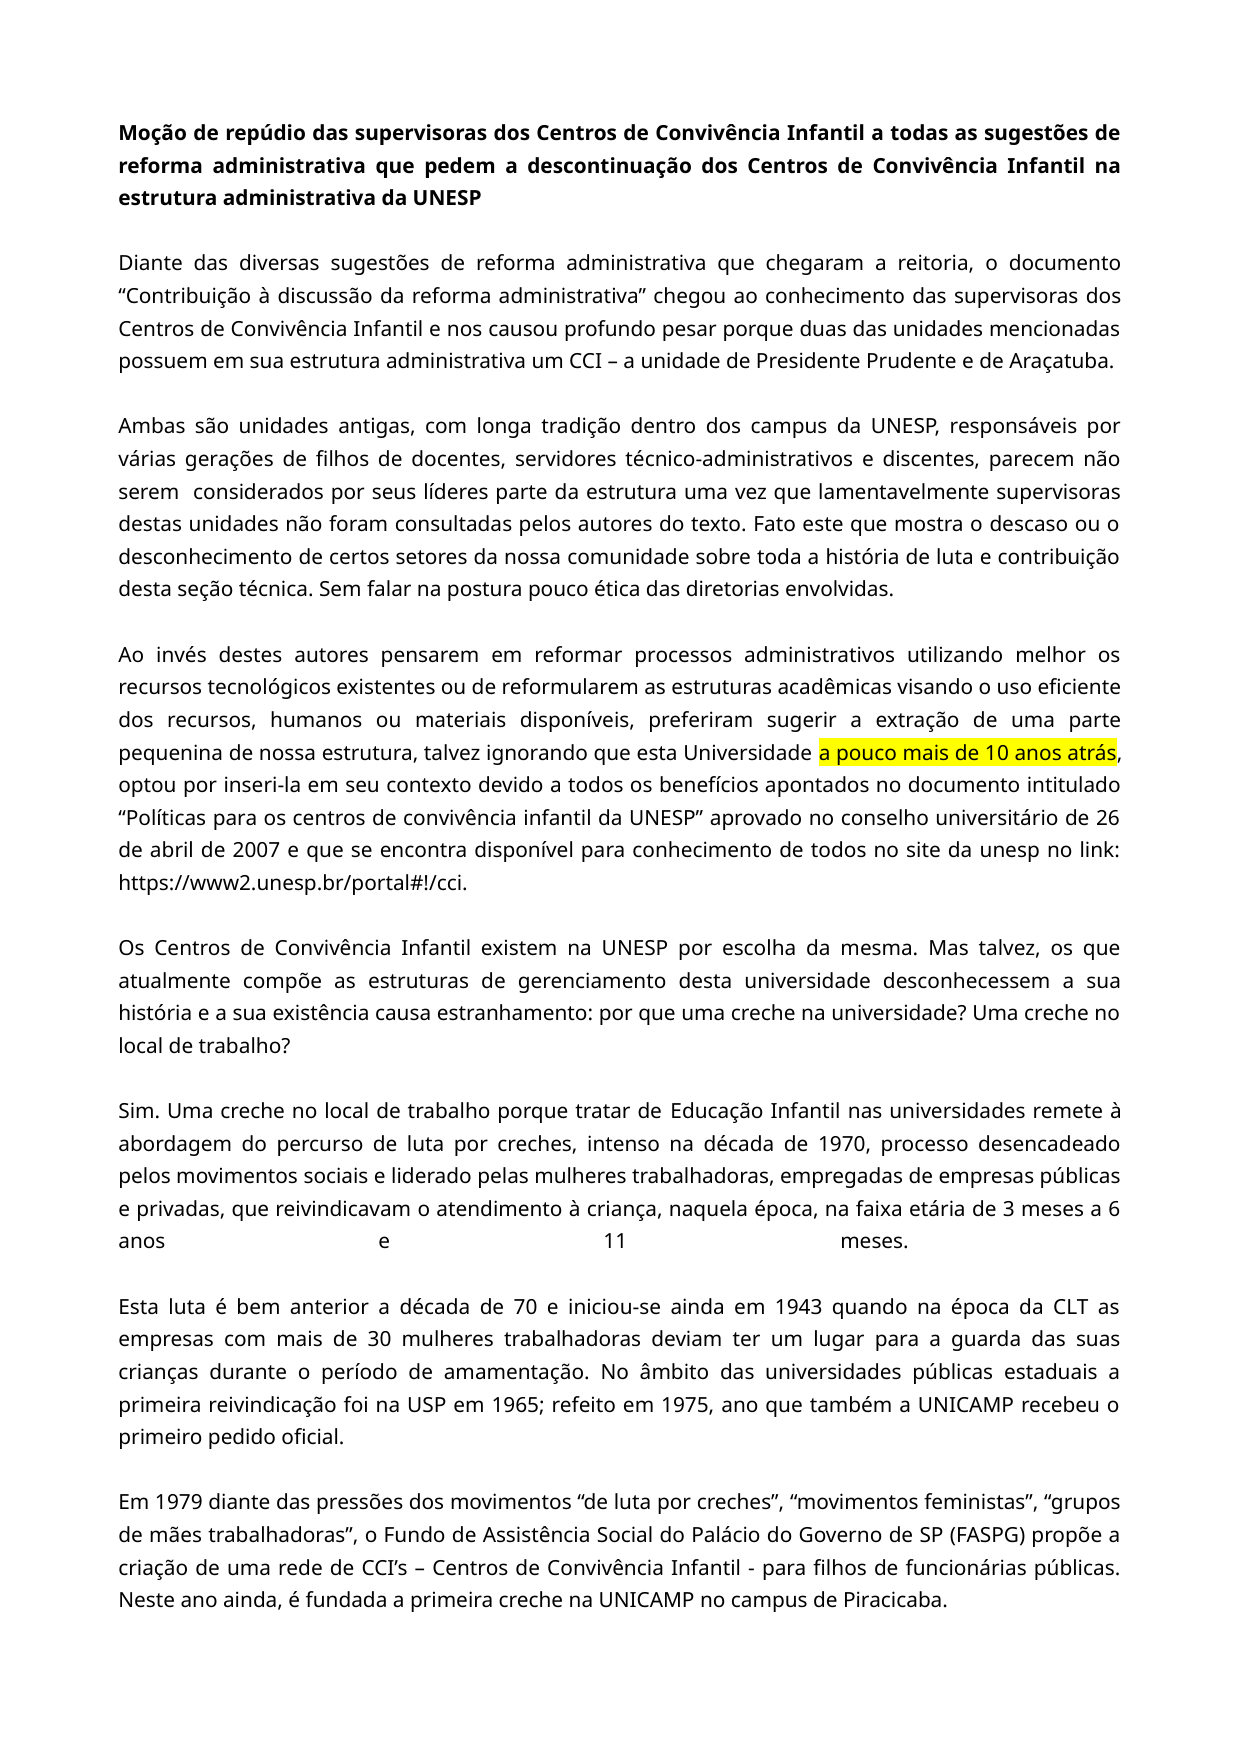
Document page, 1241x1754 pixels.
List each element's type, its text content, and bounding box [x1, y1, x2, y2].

text Diante das diversas sugestões de reforma administrativa que chegaram a reitoria, o documento “Contribuição à discussão da reforma administrativa” chegou ao conhecimento das supervisoras dos Centros de Convivência Infantil e nos causou profundo pesar porque duas das unidades mencionadas possuem em sua estrutura administrativa um CCI – a unidade de Presidente Prudente e de Araçatuba. [118, 248, 1122, 375]
text Em 1979 diante das pressões dos movimentos “de luta por creches”, “movimentos feministas”, “grupos de mães trabalhadoras”, o Fundo de Assistência Social do Palácio do Governo de SP (FASPG) propõe a criação de uma rede de CCI’s – Centros de Convivência Infantil - para filhos de funcionárias públicas. Neste ano ainda, é fundada a primeira creche na UNICAMP no campus de Piracicaba. [118, 1487, 1122, 1614]
text Ambas são unidades antigas, com longa tradição dentro dos campus da UNESP, responsáveis por várias gerações de filhos de docentes, servidores técnico-administrativos e discentes, parecem não serem considerados por seus líderes parte da estrutura uma vez que lamentavelmente supervisoras destas unidades não foram consultadas pelos autores do texto. Fato este que mostra o descaso ou o desconhecimento de certos setores da nossa comunidade sobre toda a história de luta e contribuição desta seção técnica. Sem falar na postura pouco ética das diretorias envolvidas. [118, 412, 1122, 603]
text Moção de repúdio das supervisoras dos Centros de Convivência Infantil a todas as sugestões de reforma administrativa que pedem a descontinuação dos Centros de Convivência Infantil na estrutura administrativa da UNESP [118, 118, 1122, 212]
text Esta luta é bem anterior a década de 70 e iniciou-se ainda em 1943 quando na época da CLT as empresas com mais de 30 mulheres trabalhadoras deviam ter um lugar para a guarda das suas crianças durante o período de amamentação. No âmbito das universidades públicas estaduais a primeira reivindicação foi na USP em 1965; refeito em 1975, ano que também a UNICAMP recebeu o primeiro pedido oficial. [118, 1292, 1122, 1451]
text Ao invés destes autores pensarem em reformar processos administrativos utilizando melhor os recursos tecnológicos existentes ou de reformularem as estruturas acadêmicas visando o uso eficiente dos recursos, humanos ou materiais disponíveis, preferiram sugerir a extração de uma parte pequenina de nossa estrutura, talvez ignorando que esta Universidade a pouco mais de 10 anos atrás, optou por inseri-la em seu contexto devido a todos os benefícios apontados no documento intitulado “Políticas para os centros de convivência infantil da UNESP” aprovado no conselho universitário de 26 de abril de 2007 e que se encontra disponível para conhecimento de todos no site da unesp no link: https://www2.unesp.br/portal#!/cci. [118, 640, 1122, 896]
text Sim. Uma creche no local de trabalho porque tratar de Educação Infantil nas universidades remete à abordagem do percurso de luta por creches, intenso na década de 1970, processo desencadeado pelos movimentos sociais e liderado pelas mulheres trabalhadoras, empregadas de empresas públicas e privadas, que reivindicavam o atendimento à criança, naquela época, na faixa etária de 3 meses a 6 anos e 11 meses. [118, 1096, 1122, 1288]
text Os Centros de Convivência Infantil existem na UNESP por escolha da mesma. Mas talvez, os que atualmente compõe as estruturas de gerenciamento desta universidade desconhecessem a sua história e a sua existência causa estranhamento: por que uma creche na universidade? Uma creche no local de trabalho? [118, 933, 1122, 1059]
